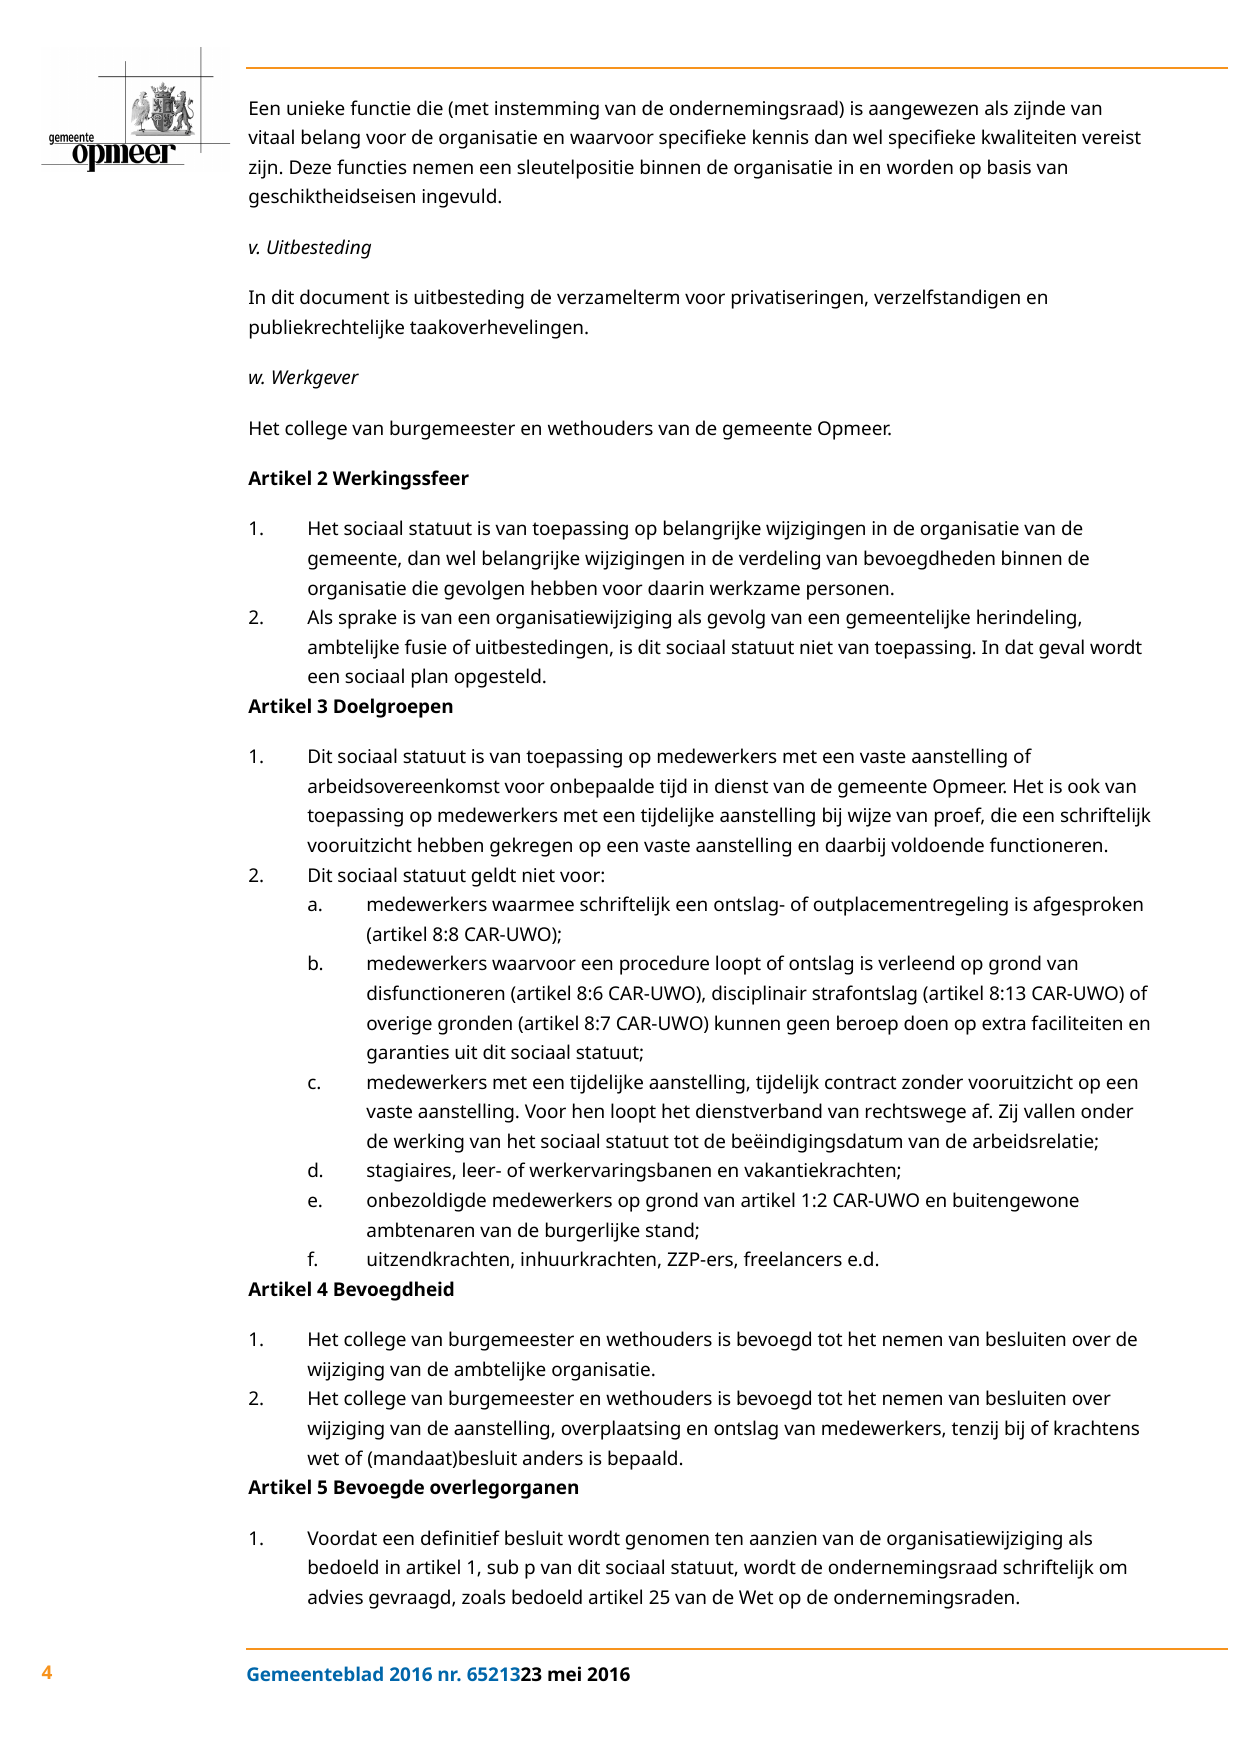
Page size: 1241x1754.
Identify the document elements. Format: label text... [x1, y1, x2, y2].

list medewerkers met een tijdelijke aanstelling, tijdelijk contract zonder vooruitzicht op een vaste aanstelling. Voor hen loopt het dienstverband van rechtswege af. Zij vallen onder de werking van het sociaal statuut tot de beëindigingsdatum van de arbeidsrelatie; [307, 1069, 1152, 1154]
list Dit sociaal statuut geldt niet voor: [248, 862, 1152, 888]
list Voordat een definitief besluit wordt genomen ten aanzien van de organisatiewijziging als bedoeld in artikel 1, sub p van dit sociaal statuut, wordt de ondernemingsraad schriftelijk om advies gevraagd, zoals bedoeld artikel 25 van de Wet op de ondernemingsraden. [248, 1525, 1152, 1610]
list onbezoldigde medewerkers op grond van artikel 1:2 CAR-UWO en buitengewone ambtenaren van de burgerlijke stand; [307, 1187, 1152, 1243]
list medewerkers waarmee schriftelijk een ontslag- of outplacementregeling is afgesproken (artikel 8:8 CAR-UWO); [307, 891, 1152, 947]
list Het sociaal statuut is van toepassing op belangrijke wijzigingen in de organisatie van de gemeente, dan wel belangrijke wijzigingen in de verdeling van bevoegdheden binnen de organisatie die gevolgen hebben voor daarin werkzame personen. [248, 516, 1152, 601]
text In dit document is uitbesteding de verzamelterm voor privatiseringen, verzelfstandigen en publiekrechtelijke taakoverhevelingen. [248, 284, 1152, 340]
list medewerkers waarvoor een procedure loopt of ontslag is verleend op grond van disfunctioneren (artikel 8:6 CAR-UWO), disciplinair strafontslag (artikel 8:13 CAR-UWO) of overige gronden (artikel 8:7 CAR-UWO) kunnen geen beroep doen op extra faciliteiten en garanties uit dit sociaal statuut; [307, 951, 1152, 1065]
text Artikel 2 Werkingssfeer [248, 465, 1152, 491]
list Het college van burgemeester en wethouders is bevoegd tot het nemen van besluiten over wijziging van de aanstelling, overplaatsing en ontslag van medewerkers, tenzij bij of krachtens wet of (mandaat)besluit anders is bepaald. [248, 1386, 1152, 1471]
list stagiaires, leer- of werkervaringsbanen en vakantiekrachten; [307, 1158, 1152, 1183]
text w. Werkgever [248, 364, 1152, 390]
list Als sprake is van een organisatiewijziging als gevolg van een gemeentelijke herindeling, ambtelijke fusie of uitbestedingen, is dit sociaal statuut niet van toepassing. In dat geval wordt een sociaal plan opgesteld. [248, 604, 1152, 689]
list Dit sociaal statuut is van toepassing op medewerkers met een vaste aanstelling of arbeidsovereenkomst voor onbepaalde tijd in dienst van de gemeente Opmeer. Het is ook van toepassing op medewerkers met een tijdelijke aanstelling bij wijze van proef, die een schriftelijk vooruitzicht hebben gekregen op een vaste aanstelling en daarbij voldoende functioneren. [248, 743, 1152, 858]
text Een unieke functie die (met instemming van de ondernemingsraad) is aangewezen als zijnde van vitaal belang voor de organisatie en waarvoor specifieke kennis dan wel specifieke kwaliteiten vereist zijn. Deze functies nemen een sleutelpositie binnen de organisatie in en worden op basis van geschiktheidseisen ingevuld. [248, 95, 1152, 209]
list Het college van burgemeester en wethouders is bevoegd tot het nemen van besluiten over de wijziging van de ambtelijke organisatie. [248, 1326, 1152, 1382]
text Artikel 5 Bevoegde overlegorganen [248, 1474, 1152, 1500]
list uitzendkrachten, inhuurkrachten, ZZP-ers, freelancers e.d. [307, 1246, 1152, 1272]
text Artikel 3 Doelgroepen [248, 693, 1152, 719]
picture [41, 47, 231, 172]
text Artikel 4 Bevoegdheid [248, 1276, 1152, 1302]
text Het college van burgemeester en wethouders van de gemeente Opmeer. [248, 415, 1152, 441]
text v. Uitbesteding [248, 234, 1152, 260]
